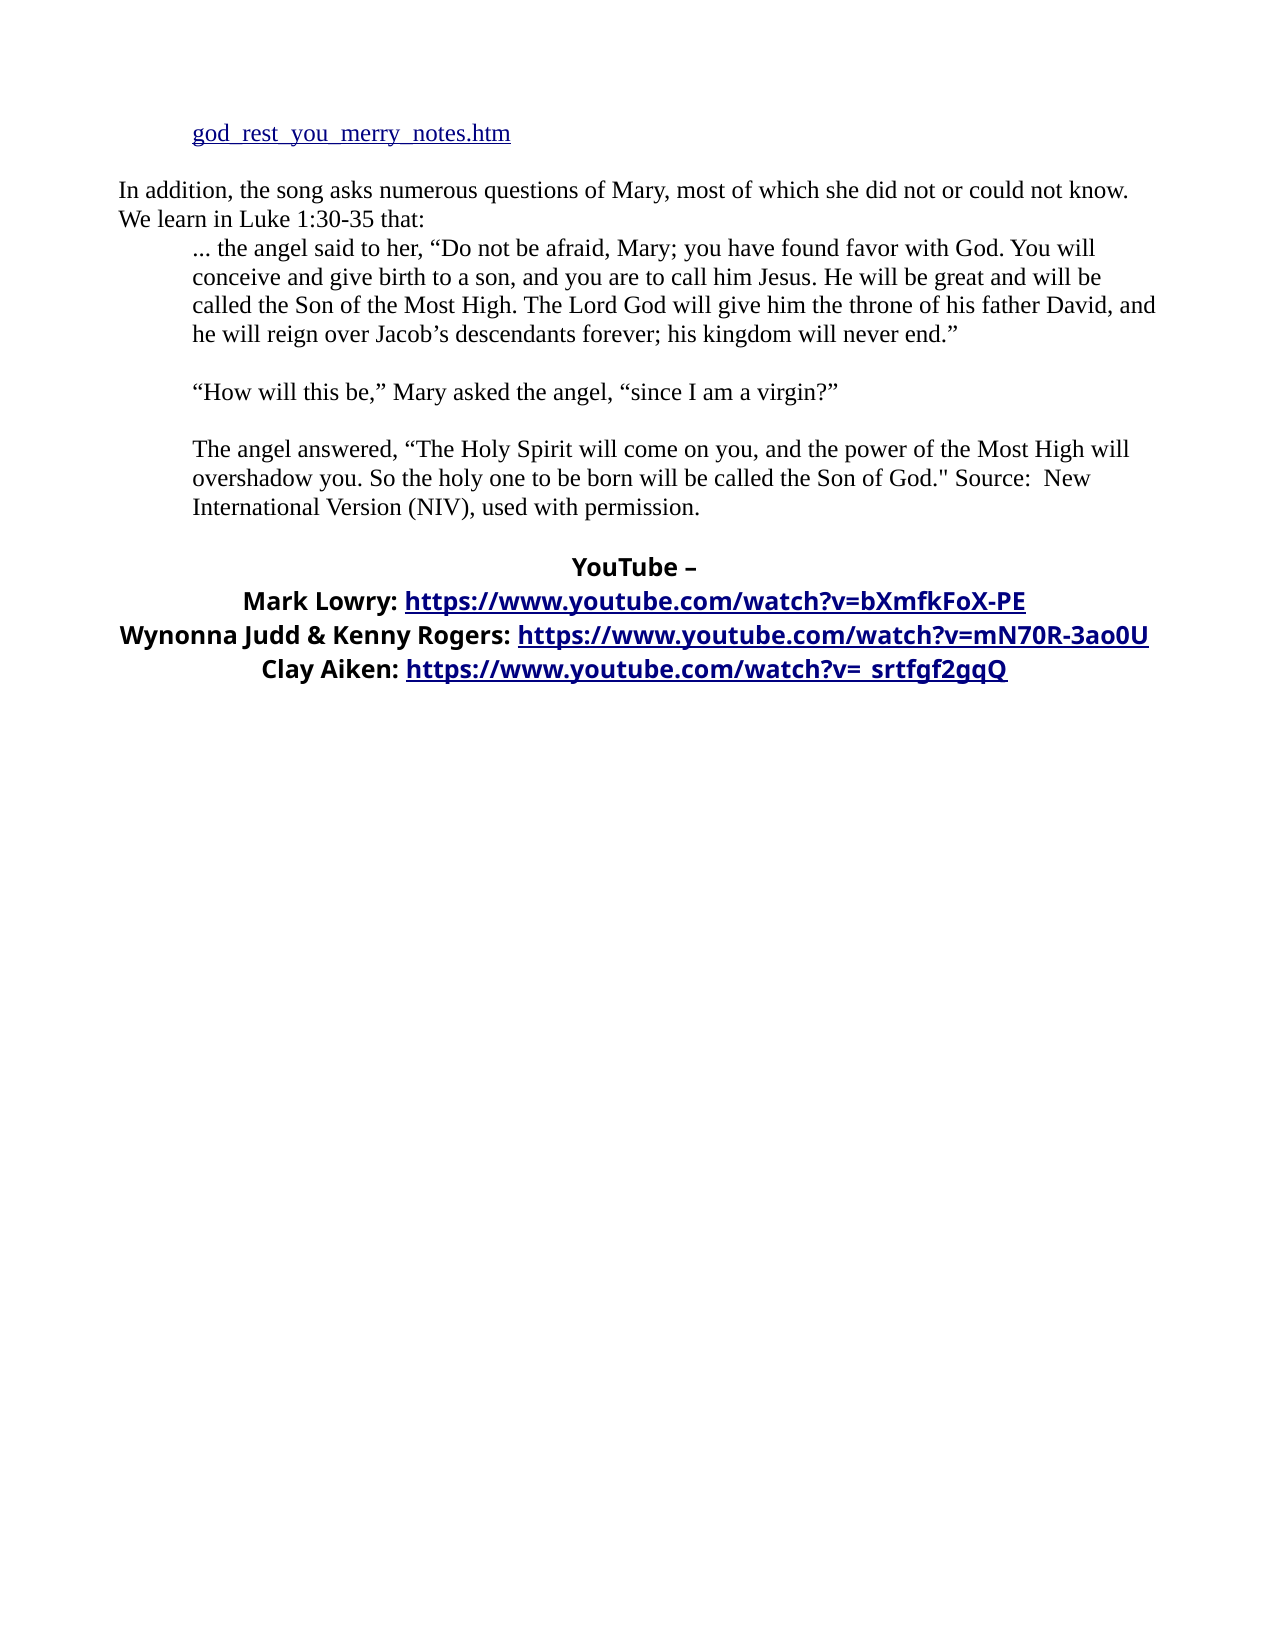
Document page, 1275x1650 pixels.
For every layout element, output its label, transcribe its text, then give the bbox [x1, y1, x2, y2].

text YouTube – [118, 549, 1157, 583]
text Mark Lowry: https://www.youtube.com/watch?v=bXmfkFoX-PE [118, 583, 1157, 617]
text In addition, the song asks numerous questions of Mary, most of which she did not or could not know. We learn in Luke 1:30-35 that: [118, 176, 1157, 233]
text The angel answered, “The Holy Spirit will come on you, and the power of the Most High will overshadow you. So the holy one to be born will be called the Son of God." Source: New International Version (NIV), used with permission. [192, 434, 1157, 521]
text Clay Aiken: https://www.youtube.com/watch?v=_srtfgf2gqQ [118, 652, 1157, 686]
text “How will this be,” Mary asked the angel, “since I am a virgin?” [192, 377, 1157, 406]
text Wynonna Judd & Kenny Rogers: https://www.youtube.com/watch?v=mN70R-3ao0U [118, 617, 1157, 652]
text god_rest_you_merry_notes.htm [192, 118, 1157, 147]
text ... the angel said to her, “Do not be afraid, Mary; you have found favor with God. You will conceive and give birth to a son, and you are to call him Jesus. He will be great and will be called the Son of the Most High. The Lord God will give him the throne of his father David, and he will reign over Jacob’s descendants forever; his kingdom will never end.” [192, 233, 1157, 348]
